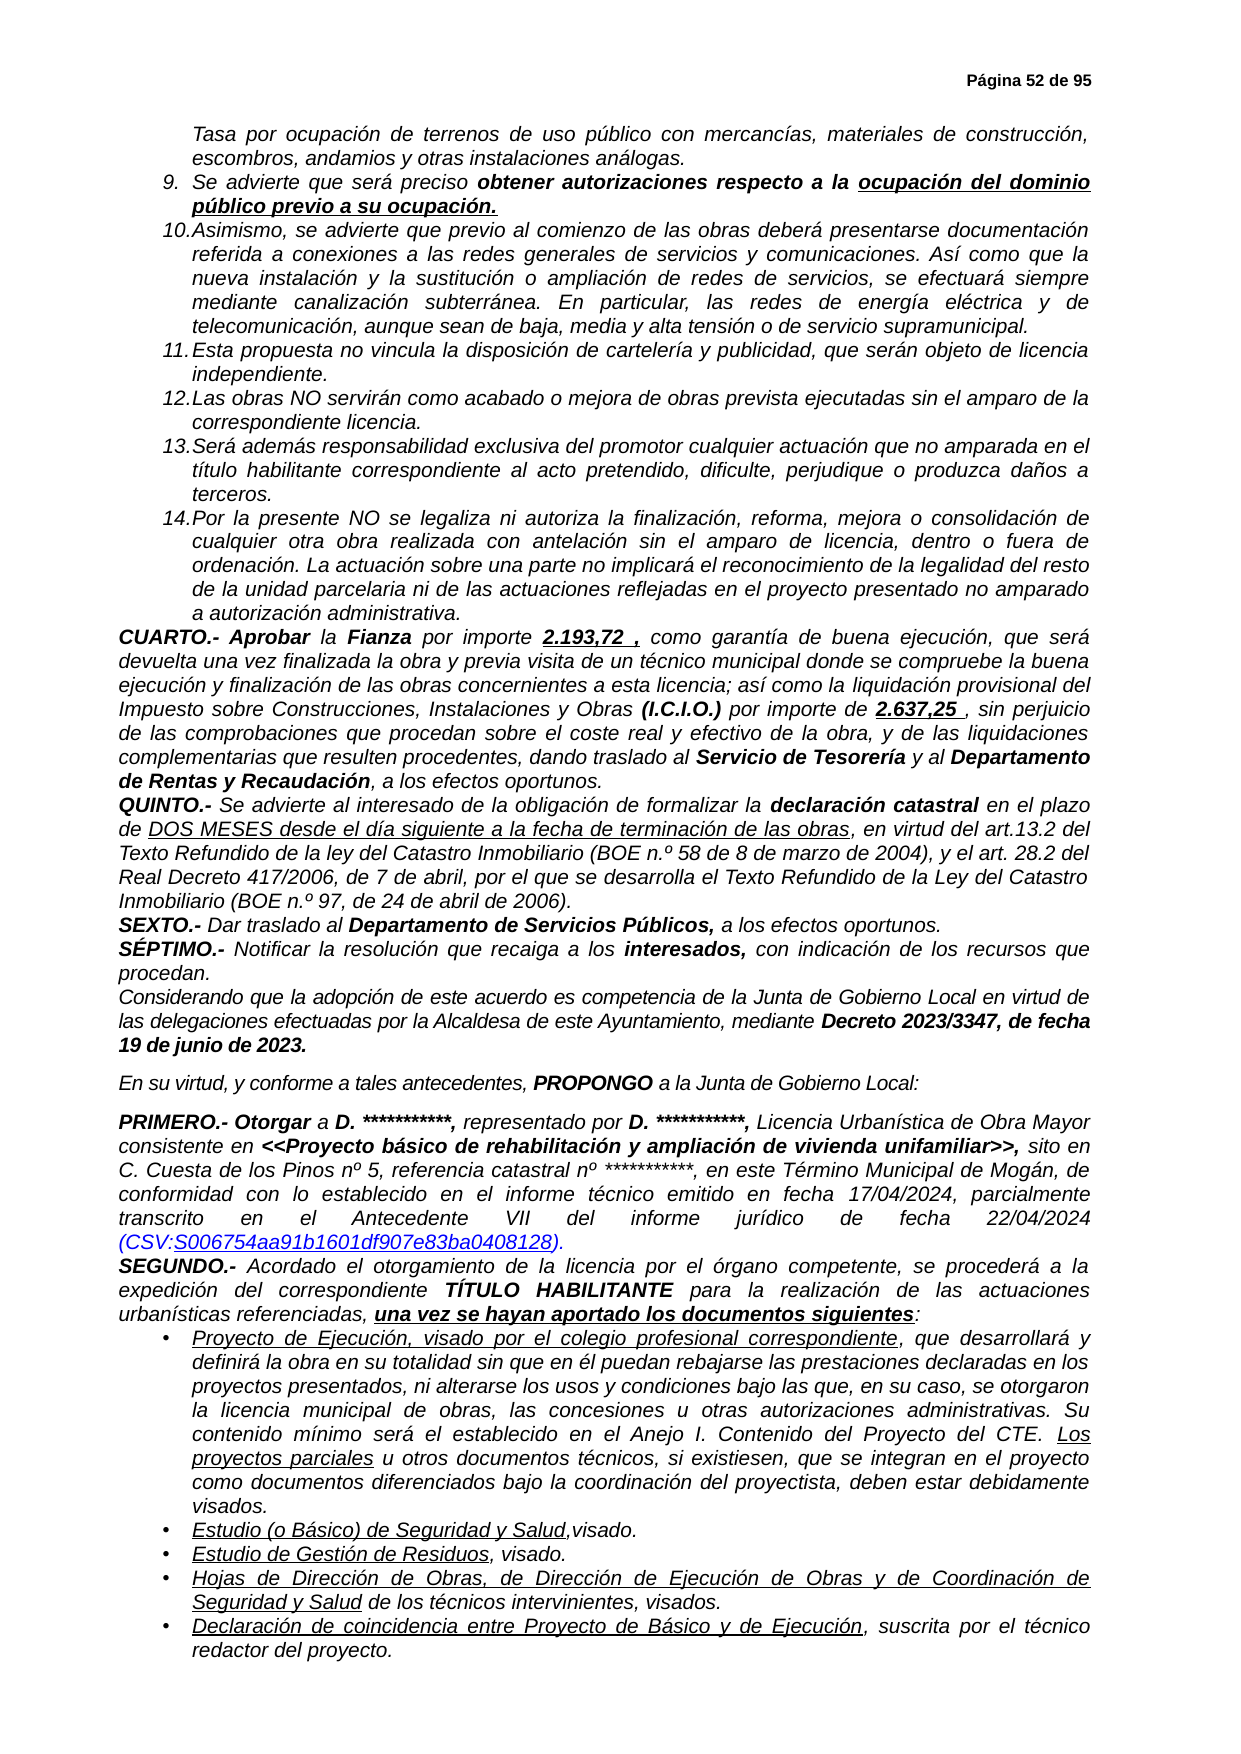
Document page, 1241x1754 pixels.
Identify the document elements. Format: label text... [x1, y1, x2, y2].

list Proyecto de Ejecución, visado por el colegio profesional correspondiente, que desarrollará y definirá la obra en su totalidad sin que en él puedan rebajarse las prestaciones declaradas en los proyectos presentados, ni alterarse los usos y condiciones bajo las que, en su caso, se otorgaron la licencia municipal de obras, las concesiones u otras autorizaciones administrativas. Su contenido mínimo será el establecido en el Anejo I. Contenido del Proyecto del CTE. Los proyectos parciales u otros documentos técnicos, si existiesen, que se integran en el proyecto como documentos diferenciados bajo la coordinación del proyectista, deben estar debidamente visados. [162, 1326, 1092, 1517]
list Declaración de coincidencia entre Proyecto de Básico y de Ejecución, suscrita por el técnico redactor del proyecto. [162, 1613, 1092, 1662]
list Las obras NO servirán como acabado o mejora de obras prevista ejecutadas sin el amparo de la correspondiente licencia. [162, 386, 1092, 433]
list Será además responsabilidad exclusiva del promotor cualquier actuación que no amparada en el título habilitante correspondiente al acto pretendido, dificulte, perjudique o produzca daños a terceros. [162, 433, 1092, 505]
list Tasa por ocupación de terrenos de uso público con mercancías, materiales de construcción, escombros, andamios y otras instalaciones análogas. [162, 122, 1092, 170]
list Se advierte que será preciso obtener autorizaciones respecto a la ocupación del dominio público previo a su ocupación. [162, 170, 1092, 218]
list Asimismo, se advierte que previo al comienzo de las obras deberá presentarse documentación referida a conexiones a las redes generales de servicios y comunicaciones. Así como que la nueva instalación y la sustitución o ampliación de redes de servicios, se efectuará siempre mediante canalización subterránea. En particular, las redes de energía eléctrica y de telecomunicación, aunque sean de baja, media y alta tensión o de servicio supramunicipal. [162, 218, 1092, 338]
text En su virtud, y conforme a tales antecedentes, PROPONGO a la Junta de Gobierno Local: [118, 1071, 980, 1095]
text SEXTO.- Dar traslado al Departamento de Servicios Públicos, a los efectos oportunos. [118, 913, 1092, 937]
text Considerando que la adopción de este acuerdo es competencia de la Junta de Gobierno Local en virtud de las delegaciones efectuadas por la Alcaldesa de este Ayuntamiento, mediante Decreto 2023/3347, de fecha 19 de junio de 2023. [118, 984, 1092, 1056]
list Por la presente NO se legaliza ni autoriza la finalización, reforma, mejora o consolidación de cualquier otra obra realizada con antelación sin el amparo de licencia, dentro o fuera de ordenación. La actuación sobre una parte no implicará el reconocimiento de la legalidad del resto de la unidad parcelaria ni de las actuaciones reflejadas en el proyecto presentado no amparado a autorización administrativa. [162, 505, 1092, 625]
text SEGUNDO.- Acordado el otorgamiento de la licencia por el órgano competente, se procederá a la expedición del correspondiente TÍTULO HABILITANTE para la realización de las actuaciones urbanísticas referenciadas, una vez se hayan aportado los documentos siguientes: [118, 1254, 1092, 1326]
text CUARTO.- Aprobar la Fianza por importe 2.193,72 , como garantía de buena ejecución, que será devuelta una vez finalizada la obra y previa visita de un técnico municipal donde se compruebe la buena ejecución y finalización de las obras concernientes a esta licencia; así como la liquidación provisional del Impuesto sobre Construcciones, Instalaciones y Obras (I.C.I.O.) por importe de 2.637,25 , sin perjuicio de las comprobaciones que procedan sobre el coste real y efectivo de la obra, y de las liquidaciones complementarias que resulten procedentes, dando traslado al Servicio de Tesorería y al Departamento de Rentas y Recaudación, a los efectos oportunos. [118, 625, 1092, 793]
list Estudio de Gestión de Residuos, visado. [162, 1541, 1092, 1566]
list Estudio (o Básico) de Seguridad y Salud,visado. [162, 1517, 1092, 1541]
list Hojas de Dirección de Obras, de Dirección de Ejecución de Obras y de Coordinación de Seguridad y Salud de los técnicos intervinientes, visados. [162, 1566, 1092, 1613]
list Esta propuesta no vincula la disposición de cartelería y publicidad, que serán objeto de licencia independiente. [162, 338, 1092, 386]
text SÉPTIMO.- Notificar la resolución que recaiga a los interesados, con indicación de los recursos que procedan. [118, 937, 1092, 984]
text PRIMERO.- Otorgar a D. ***********, representado por D. ***********, Licencia Urbanística de Obra Mayor consistente en <<Proyecto básico de rehabilitación y ampliación de vivienda unifamiliar>>, sito en C. Cuesta de los Pinos nº 5, referencia catastral nº ***********, en este Término Municipal de Mogán, de conformidad con lo establecido en el informe técnico emitido en fecha 17/04/2024, parcialmente transcrito en el Antecedente VII del informe jurídico de fecha 22/04/2024 (CSV:S006754aa91b1601df907e83ba0408128). [118, 1110, 1092, 1254]
text QUINTO.- Se advierte al interesado de la obligación de formalizar la declaración catastral en el plazo de DOS MESES desde el día siguiente a la fecha de terminación de las obras, en virtud del art.13.2 del Texto Refundido de la ley del Catastro Inmobiliario (BOE n.º 58 de 8 de marzo de 2004), y el art. 28.2 del Real Decreto 417/2006, de 7 de abril, por el que se desarrolla el Texto Refundido de la Ley del Catastro Inmobiliario (BOE n.º 97, de 24 de abril de 2006). [118, 793, 1092, 913]
